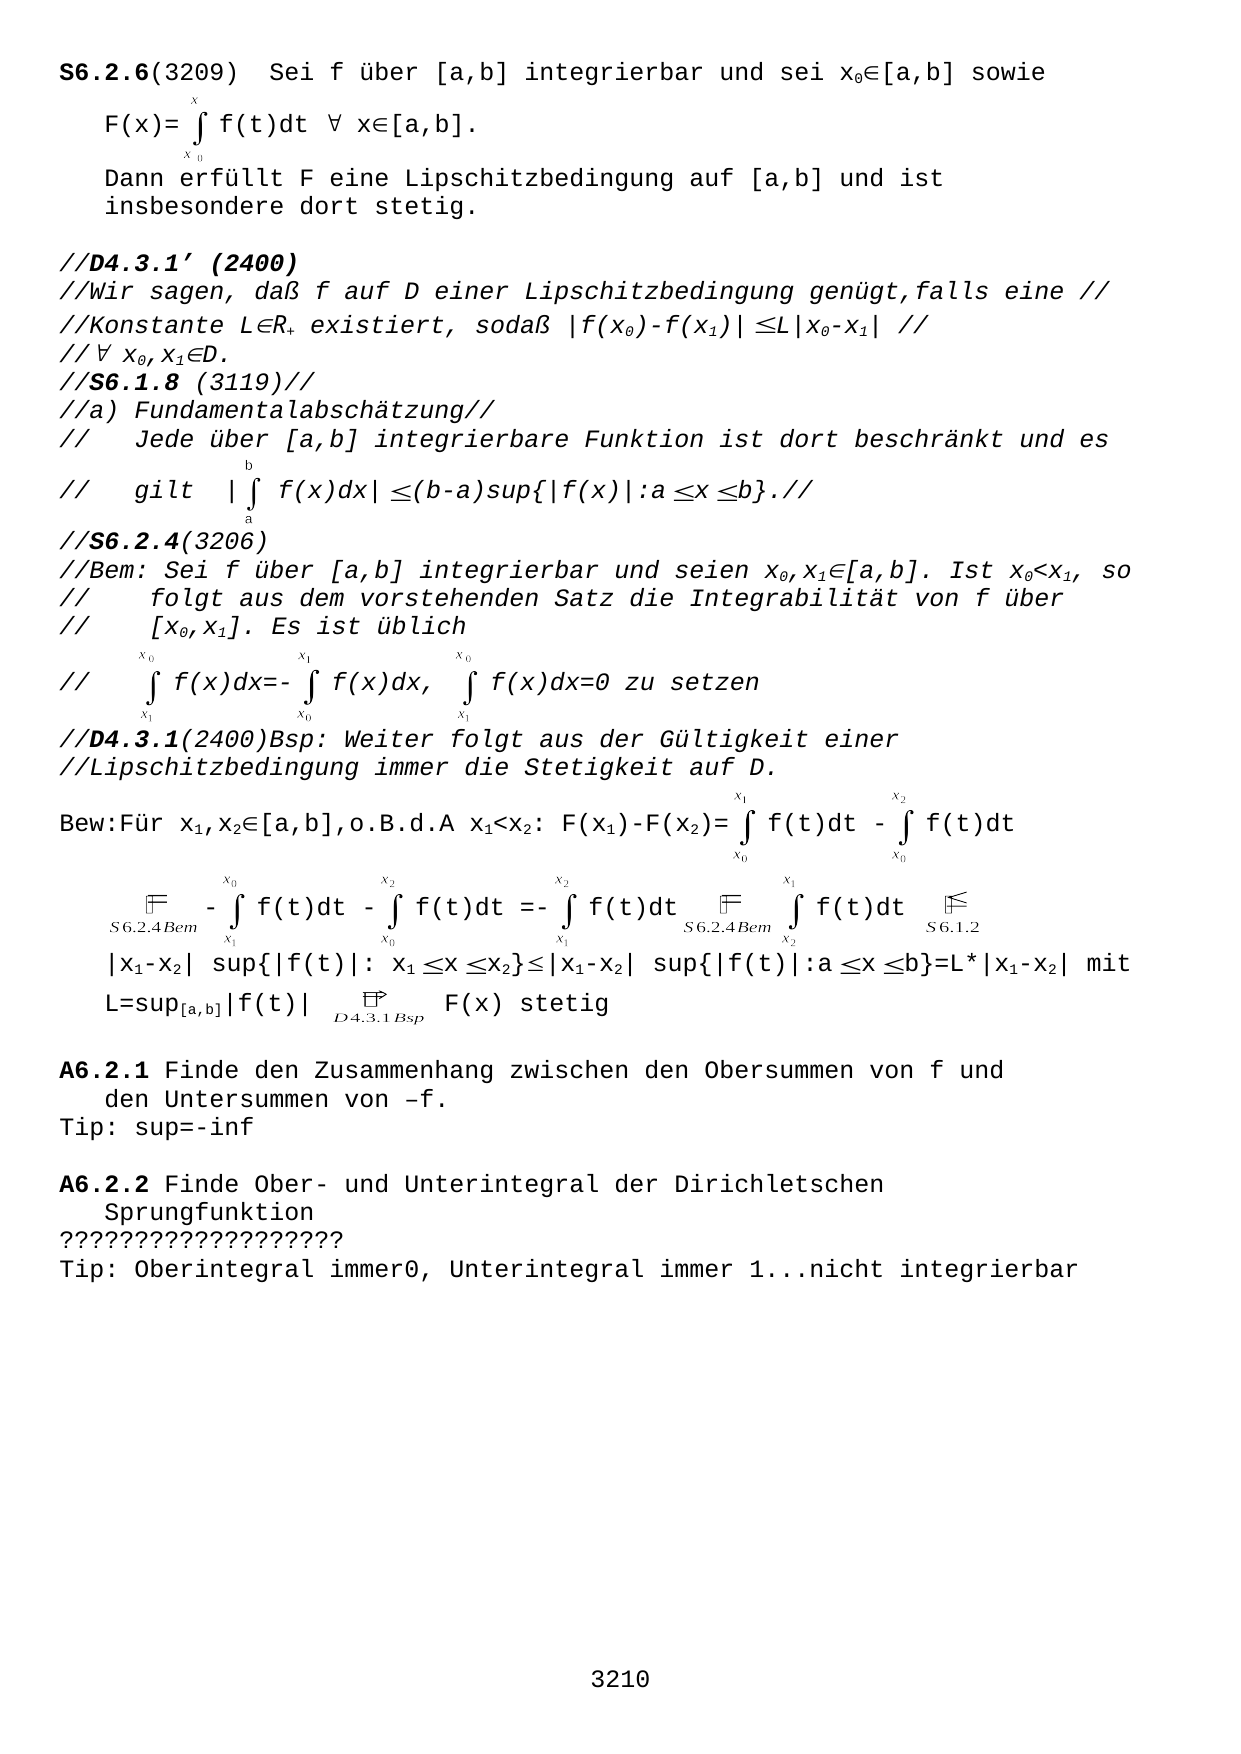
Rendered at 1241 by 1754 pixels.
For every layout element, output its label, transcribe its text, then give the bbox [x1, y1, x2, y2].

text S6.2.6(3209) Sei f über [a,b] integrierbar und sei x0[a,b] sowie [59, 59, 1181, 87]
text Tip: Oberintegral immer0, Unterintegral immer 1...nicht integrierbar [59, 1256, 1181, 1285]
text //Bem: Sei f über [a,b] integrierbar und seien x0,x1[a,b]. Ist x0<x1, so [59, 557, 1181, 586]
text ??????????????????? [59, 1228, 1181, 1256]
text -f(t)dt -f(t)dt =-f(t)dtf(t)dt [59, 867, 1181, 951]
text //S6.2.4(3206) [59, 529, 1181, 557]
text //S6.1.8 (3119)// [59, 369, 1181, 398]
text A6.2.1 Finde den Zusammenhang zwischen den Obersummen von f und [59, 1058, 1181, 1086]
text //a) Fundamentalabschätzung// [59, 398, 1181, 426]
text // Jede über [a,b] integrierbare Funktion ist dort beschränkt und es [59, 426, 1181, 454]
text // gilt |f(x)dx|(b-a)sup{|f(x)|:axb}.// [59, 454, 1181, 529]
text // folgt aus dem vorstehenden Satz die Integrabilität von f über [59, 586, 1181, 614]
text insbesondere dort stetig. [59, 193, 1181, 222]
text |x1-x2| sup{|f(t)|: x1xx2}|x1-x2| sup{|f(t)|:axb}=L*|x1-x2| mit [59, 951, 1181, 979]
text //Wir sagen, daß f auf D einer Lipschitzbedingung genügt,falls eine // //Konstante LR+ existiert, sodaß |f(x0)-f(x1)|L|x0-x1| // [59, 278, 1181, 341]
text Tip: sup=-inf [59, 1115, 1181, 1143]
text // x0,x1D. [59, 341, 1181, 369]
text //D4.3.1’ (2400) [59, 250, 1181, 278]
text F(x)=f(t)dt  x[a,b]. [59, 87, 1181, 165]
text Sprungfunktion [59, 1200, 1181, 1228]
text den Untersummen von –f. [59, 1086, 1181, 1115]
text Dann erfüllt F eine Lipschitzbedingung auf [a,b] und ist [59, 165, 1181, 193]
text L=sup[a,b]|f(t)| F(x) stetig [59, 979, 1181, 1030]
text //D4.3.1(2400)Bsp: Weiter folgt aus der Gültigkeit einer //Lipschitzbedingung immer die Stetigkeit auf D. [59, 726, 1181, 783]
text A6.2.2 Finde Ober- und Unterintegral der Dirichletschen [59, 1171, 1181, 1200]
text // [x0,x1]. Es ist üblich [59, 614, 1181, 642]
text Bew:Für x1,x2[a,b],o.B.d.A x1<x2: F(x1)-F(x2)=f(t)dt -f(t)dt [59, 783, 1181, 867]
text // f(x)dx=-f(x)dx, f(x)dx=0 zu setzen [59, 642, 1181, 726]
